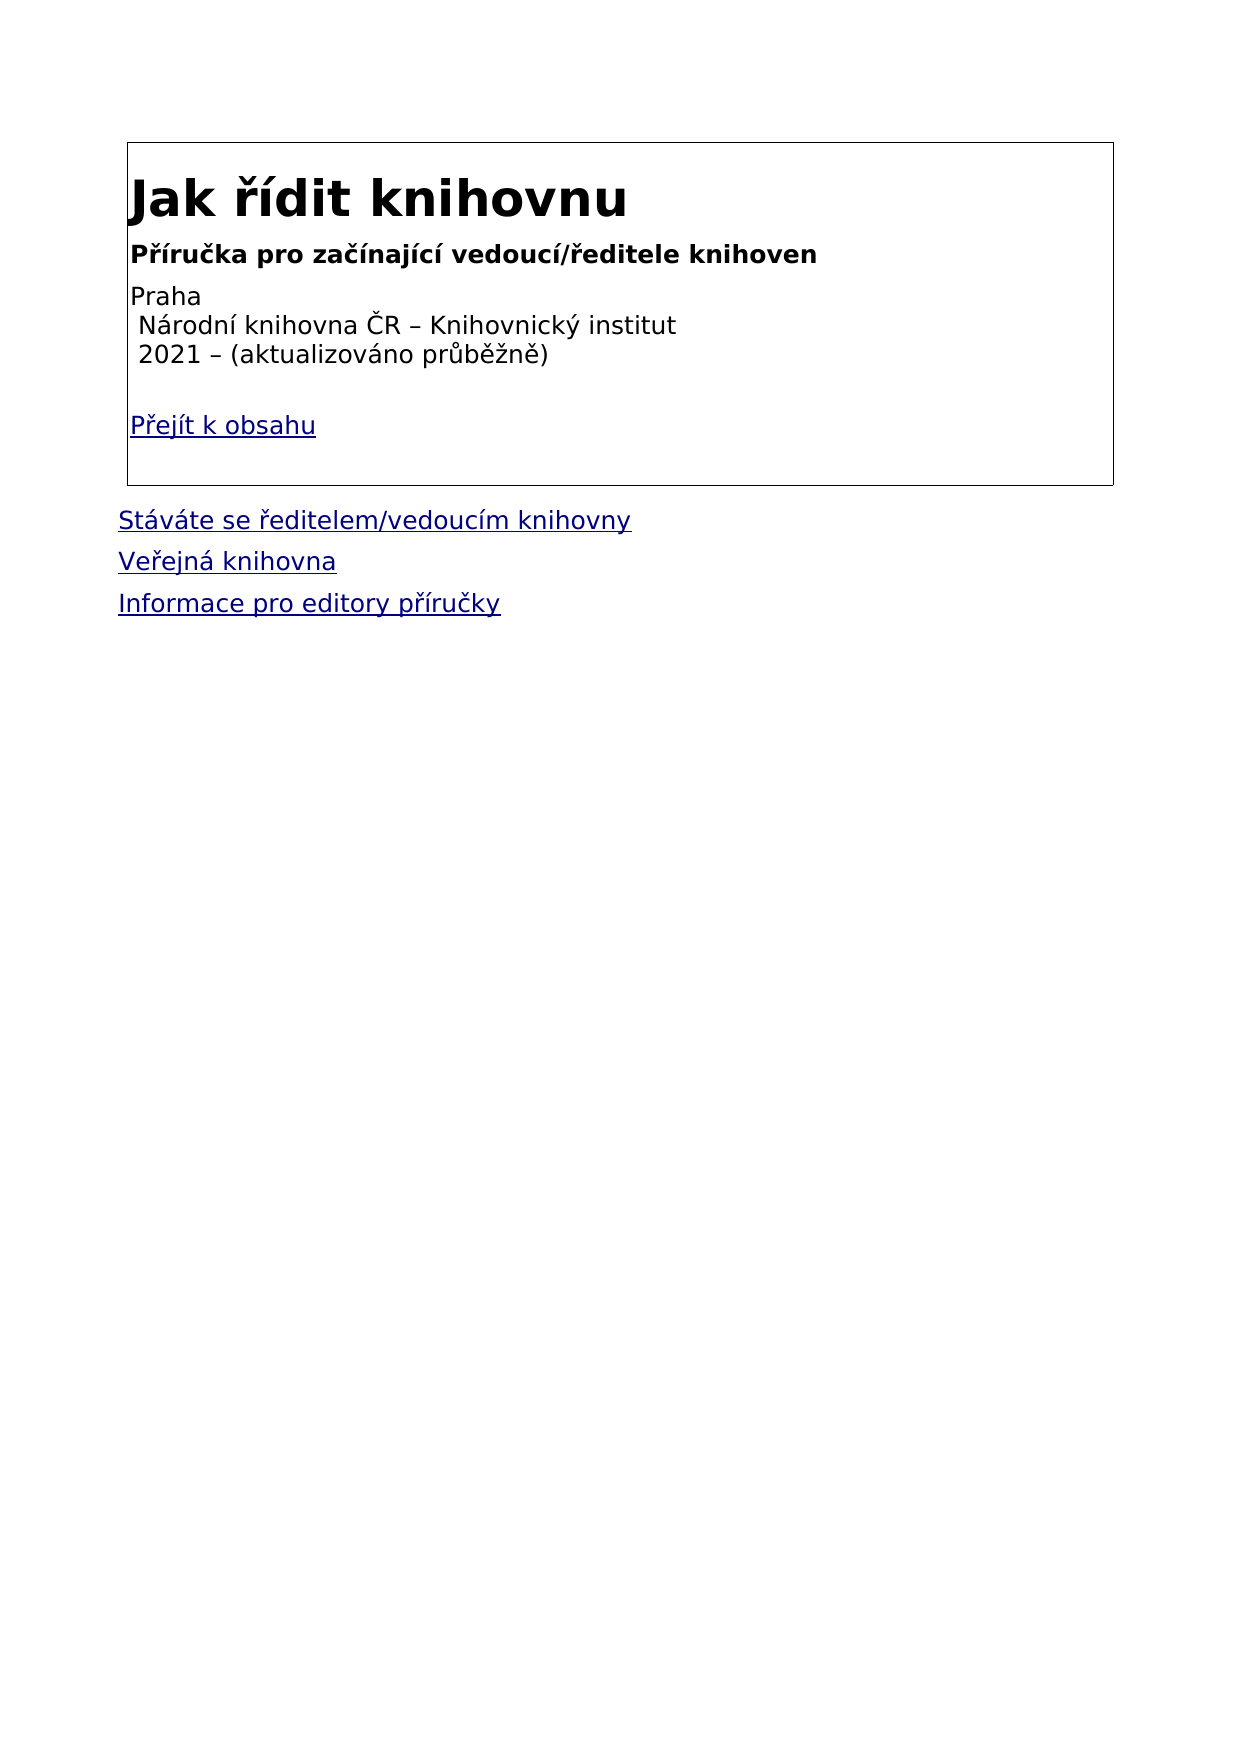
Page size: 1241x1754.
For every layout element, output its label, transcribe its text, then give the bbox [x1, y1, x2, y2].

text Veřejná knihovna [118, 548, 1122, 577]
table_header Jak řídit knihovnu Příručka pro začínající vedoucí/ředitele knihoven Praha Národní knihovna ČR – Knihovnický institut 2021 – (aktualizováno průběžně) Přejít k obsahu [128, 143, 1113, 485]
text Informace pro editory příručky [118, 589, 1122, 618]
text Stáváte se ředitelem/vedoucím knihovny [118, 118, 1122, 535]
